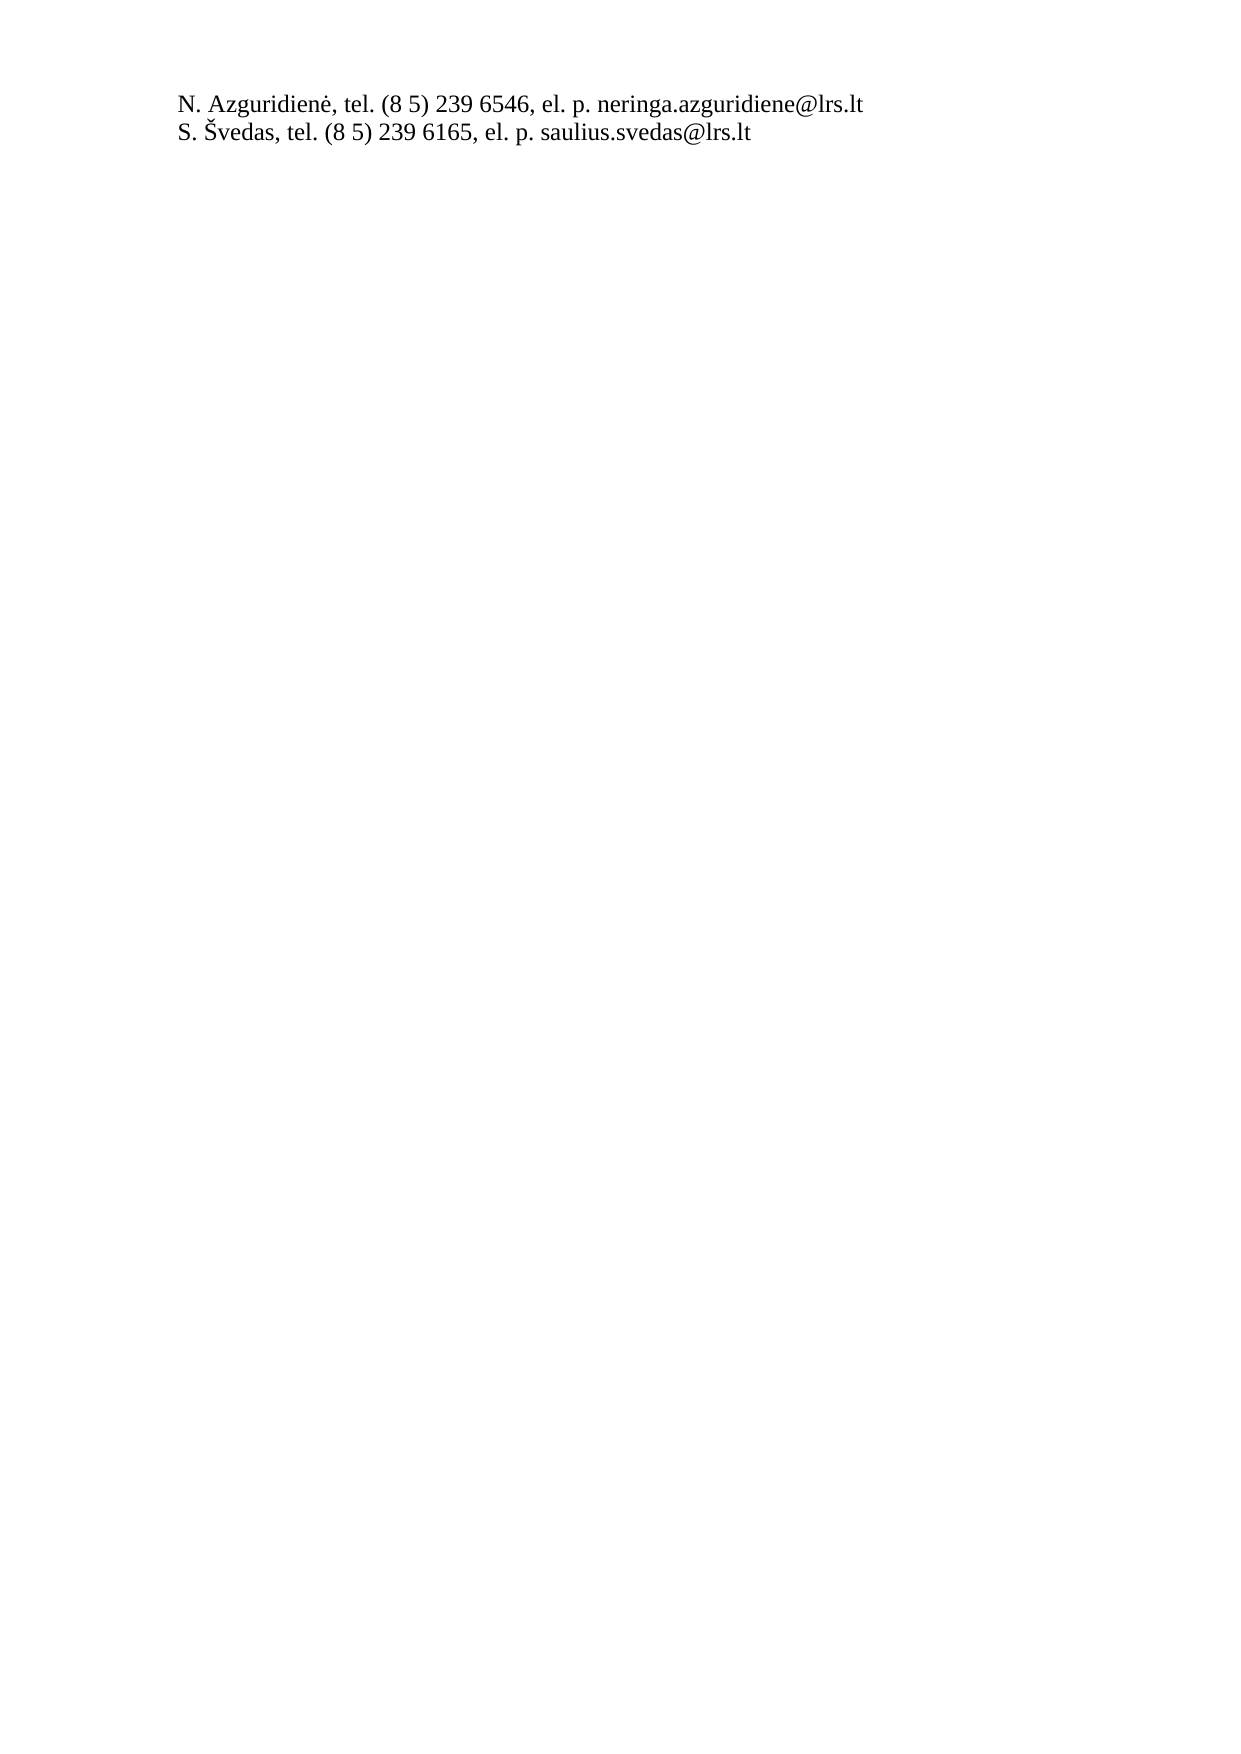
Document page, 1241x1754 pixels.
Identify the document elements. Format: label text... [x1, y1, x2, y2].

text N. Azguridienė, tel. (8 5) 239 6546, el. p. neringa.azguridiene@lrs.lt [177, 89, 1181, 117]
text S. Švedas, tel. (8 5) 239 6165, el. p. saulius.svedas@lrs.lt [177, 117, 1181, 146]
